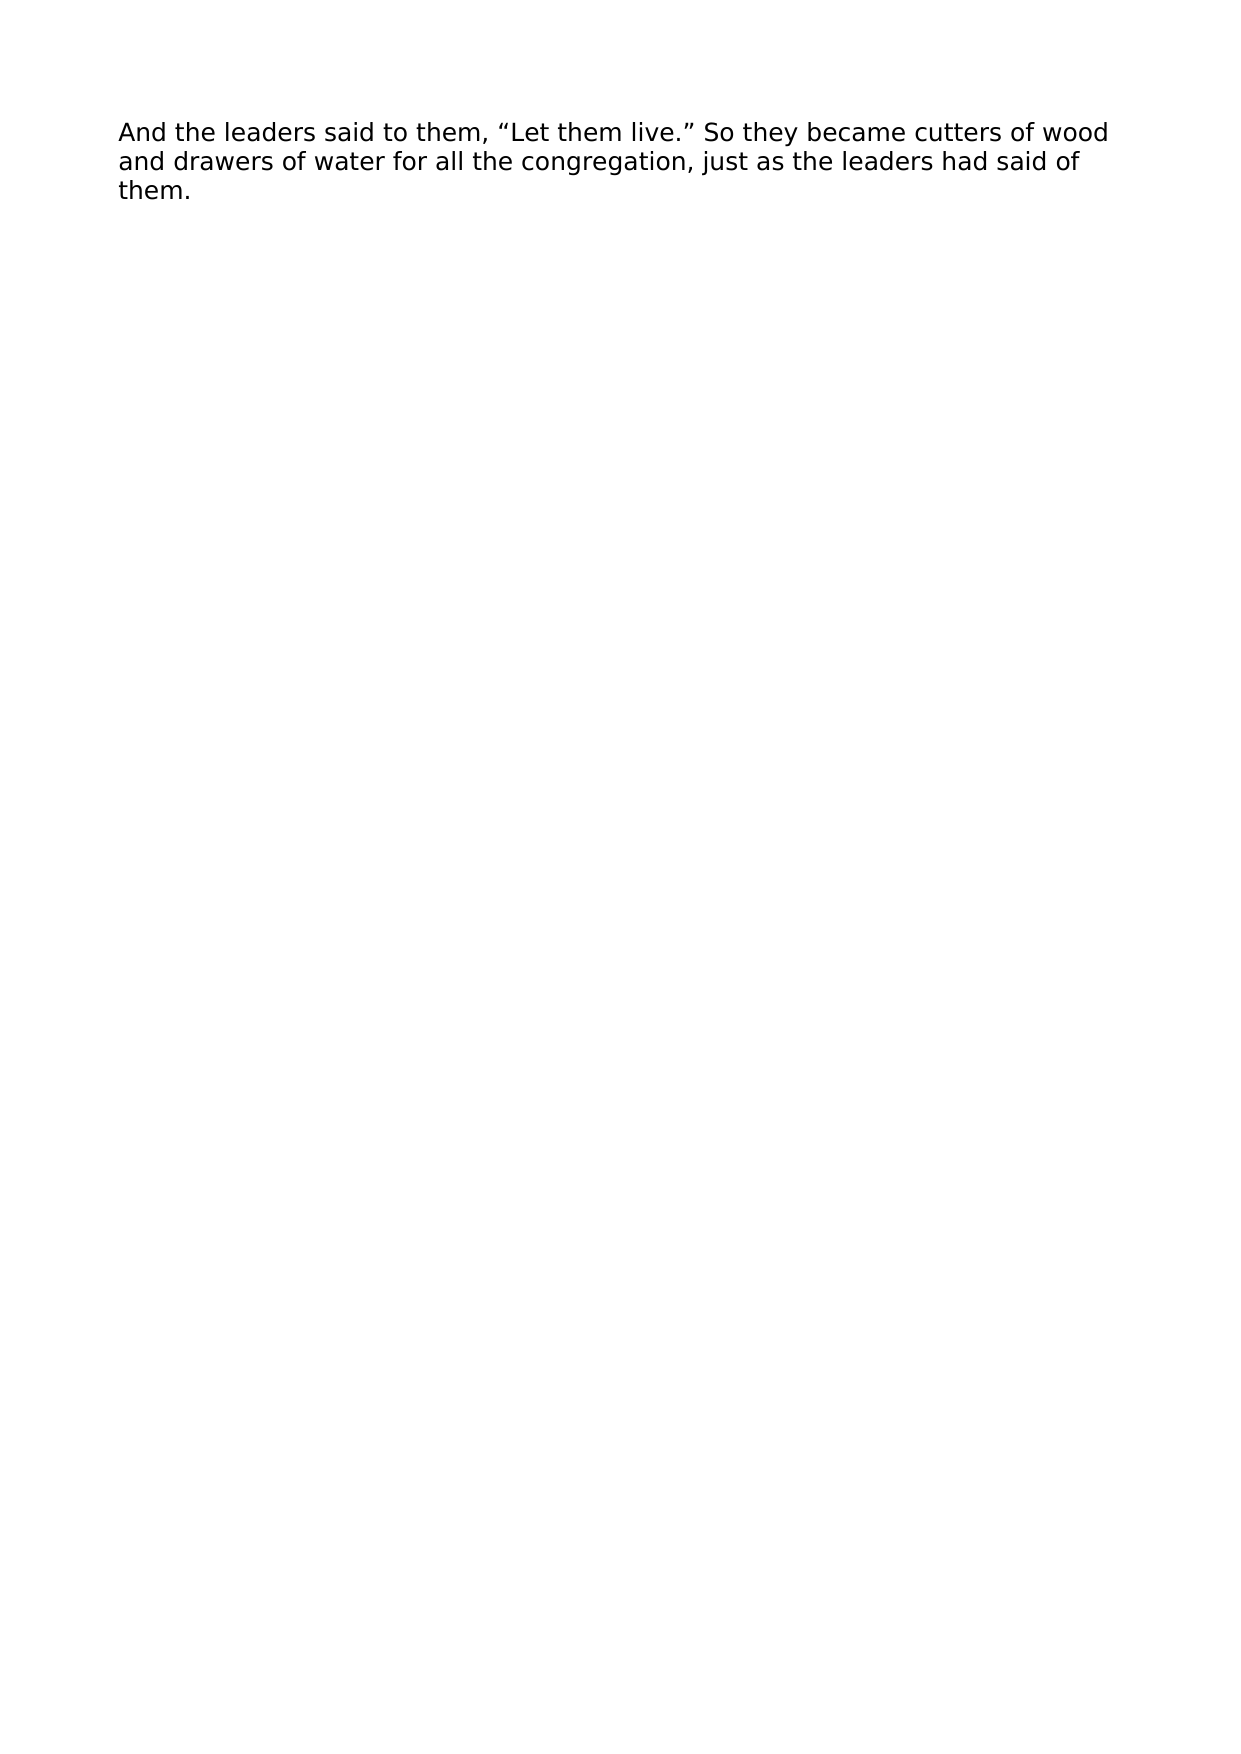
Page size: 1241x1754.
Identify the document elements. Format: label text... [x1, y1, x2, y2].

text And the leaders said to them, “Let them live.” So they became cutters of wood and drawers of water for all the congregation, just as the leaders had said of them. [118, 118, 1122, 206]
